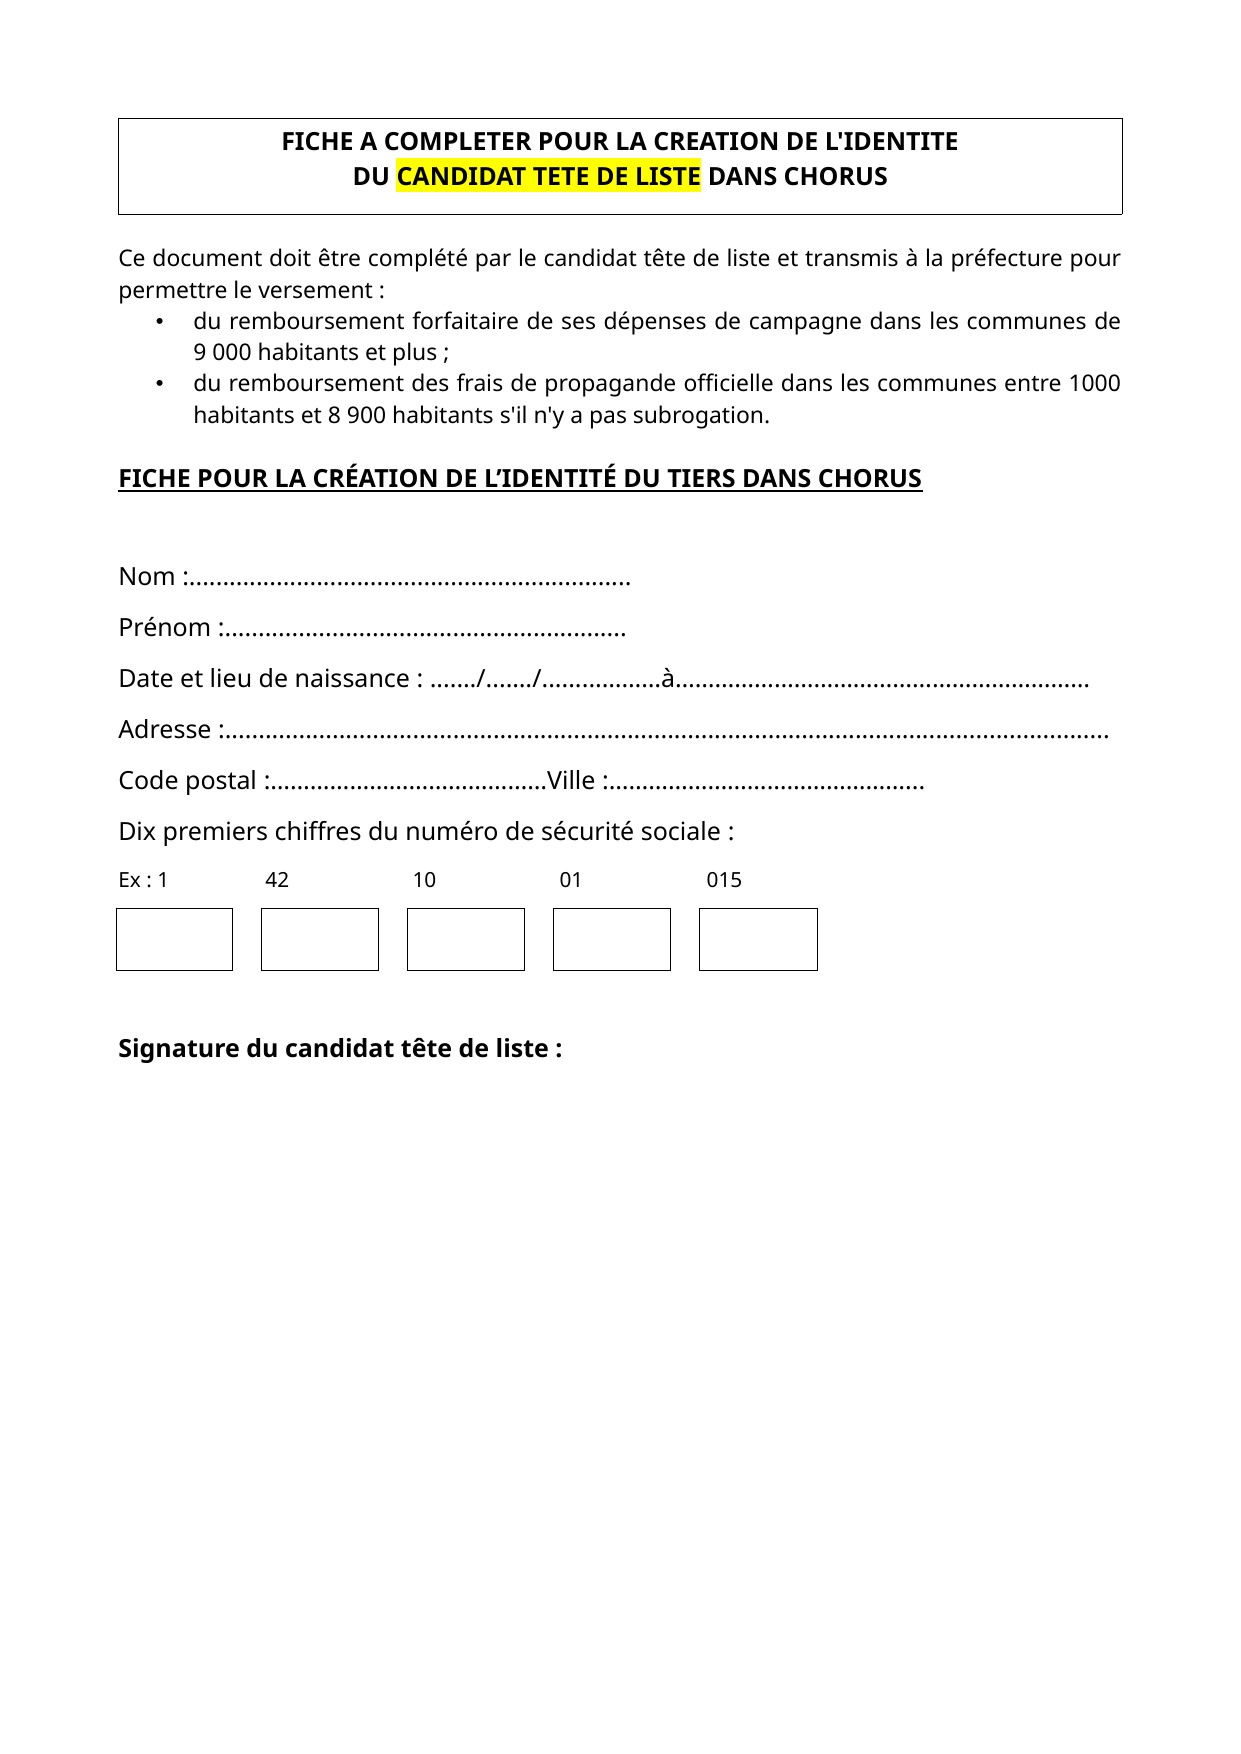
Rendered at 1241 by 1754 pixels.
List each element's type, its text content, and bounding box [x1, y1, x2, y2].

table_header [379, 908, 407, 970]
text Signature du candidat tête de liste : [118, 1030, 1122, 1064]
list du remboursement forfaitaire de ses dépenses de campagne dans les communes de 9 000 habitants et plus ; [156, 305, 1122, 367]
text FICHE POUR LA CRÉATION DE L’IDENTITÉ DU TIERS DANS CHORUS [118, 461, 1122, 495]
table_header [262, 909, 378, 970]
text Code postal :……………………………………Ville :………………………………………... [118, 763, 1122, 797]
text Nom :.................................................................. [118, 559, 1122, 593]
text Prénom :............................................................ [118, 610, 1122, 644]
list du remboursement des frais de propagande officielle dans les communes entre 1000 habitants et 8 900 habitants s'il n'y a pas subrogation. [156, 367, 1122, 430]
text Ce document doit être complété par le candidat tête de liste et transmis à la préfecture pour permettre le versement : [118, 242, 1122, 305]
table_header [700, 909, 817, 970]
text Ex : 1 42 10 01 015 [118, 865, 1122, 893]
table_header [525, 908, 553, 970]
table_header [554, 909, 670, 970]
table_header FICHE A COMPLETER POUR LA CREATION DE L'IDENTITE DU CANDIDAT TETE DE LISTE DANS CHORUS [119, 119, 1122, 213]
table_header [117, 909, 232, 970]
text Adresse :.................................................................................................................................... [118, 712, 1122, 746]
text Dix premiers chiffres du numéro de sécurité sociale : [118, 814, 1122, 848]
text Date et lieu de naissance : ....…/....…/.........………à……………………………………………………… [118, 661, 1122, 695]
table_header [408, 909, 524, 970]
table_header [233, 908, 261, 970]
table_header [671, 908, 699, 970]
